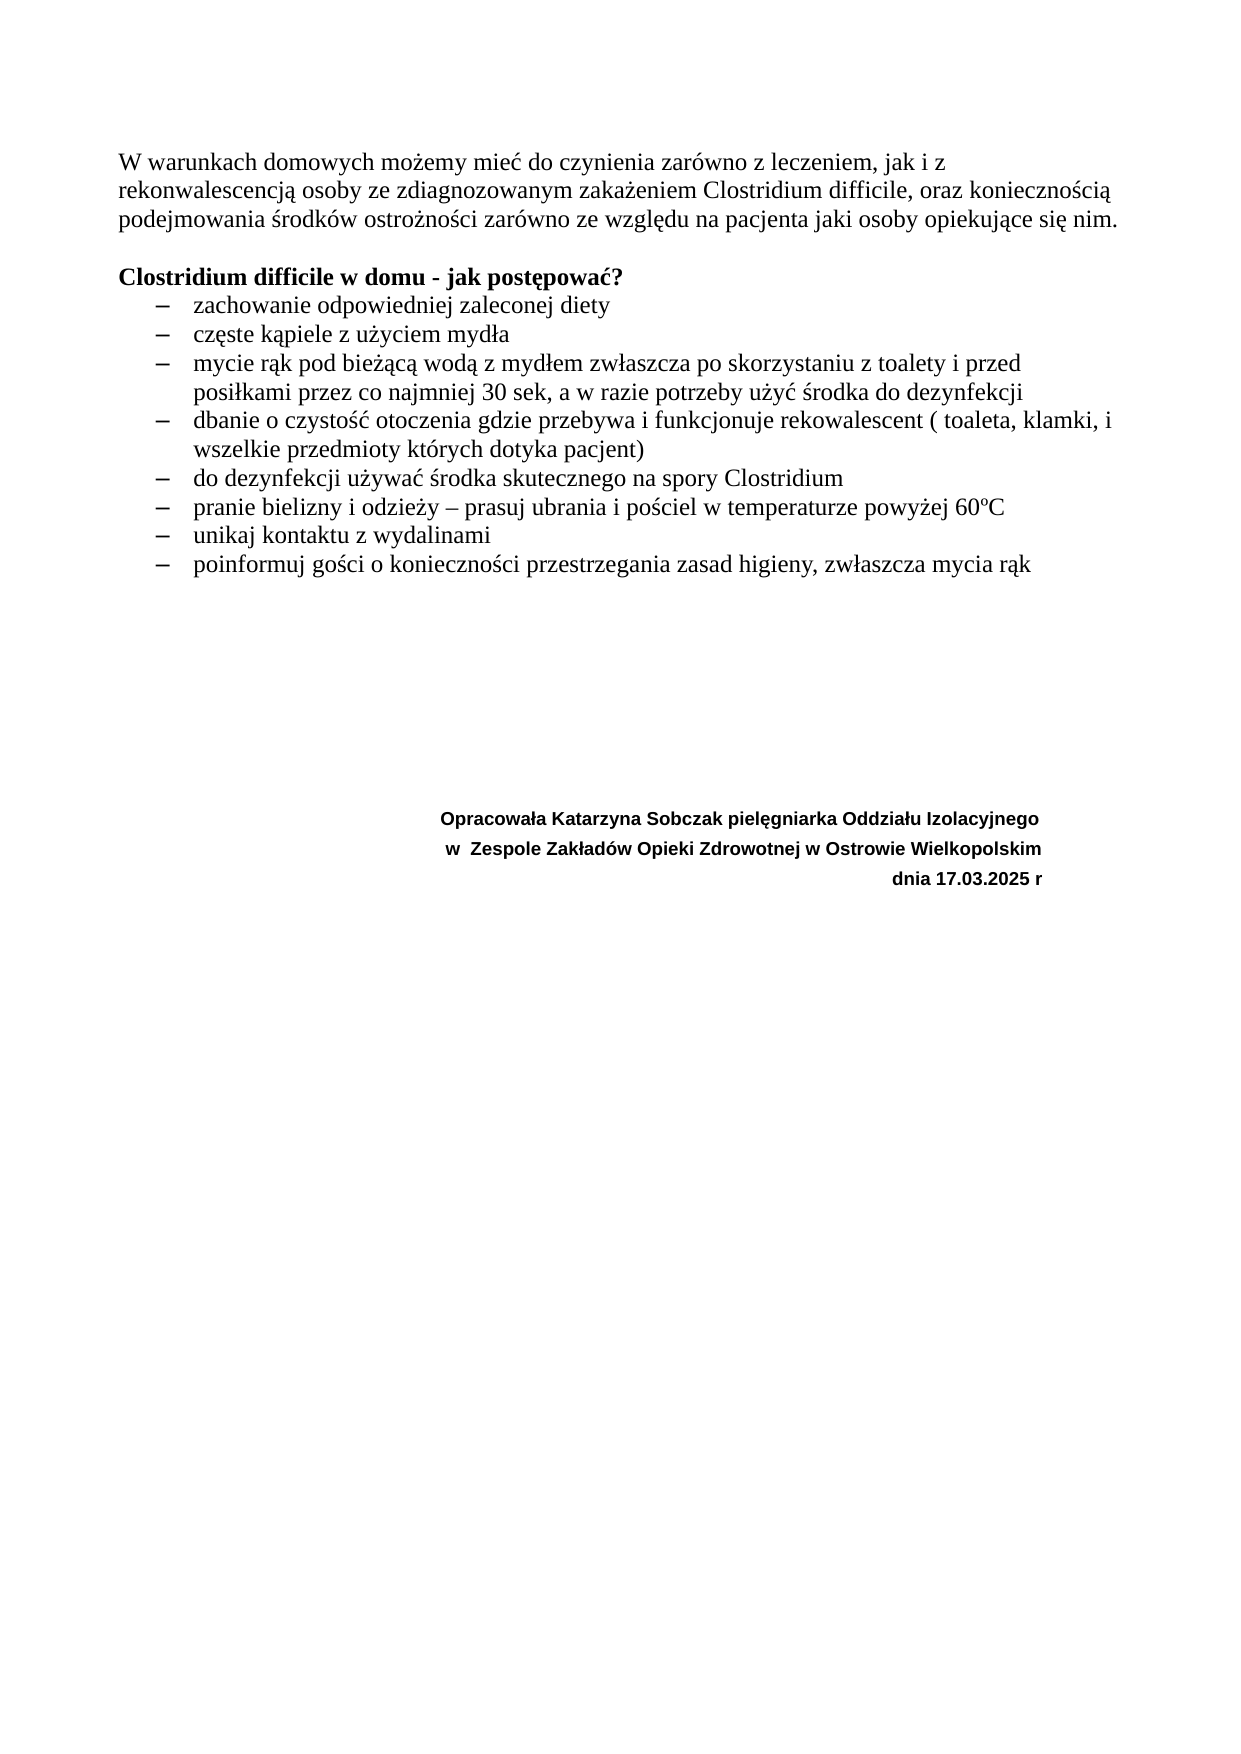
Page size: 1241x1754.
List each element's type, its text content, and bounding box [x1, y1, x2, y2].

text Clostridium difficile w domu - jak postępować? [118, 262, 1122, 291]
text w Zespole Zakładów Opieki Zdrowotnej w Ostrowie Wielkopolskim [118, 838, 1122, 859]
text Opracowała Katarzyna Sobczak pielęgniarka Oddziału Izolacyjnego [118, 808, 1122, 830]
text dnia 17.03.2025 r [118, 867, 1122, 889]
text W warunkach domowych możemy mieć do czynienia zarówno z leczeniem, jak i z rekonwalescencją osoby ze zdiagnozowanym zakażeniem Clostridium difficile, oraz koniecznością podejmowania środków ostrożności zarówno ze względu na pacjenta jaki osoby opiekujące się nim. [118, 147, 1122, 233]
list częste kąpiele z użyciem mydła [156, 319, 1122, 348]
list do dezynfekcji używać środka skutecznego na spory Clostridium [156, 463, 1122, 492]
list zachowanie odpowiedniej zaleconej diety [156, 291, 1122, 319]
list pranie bielizny i odzieży – prasuj ubrania i pościel w temperaturze powyżej 60ºC [156, 492, 1122, 521]
list poinformuj gości o konieczności przestrzegania zasad higieny, zwłaszcza mycia rąk [156, 549, 1122, 578]
list unikaj kontaktu z wydalinami [156, 521, 1122, 549]
list mycie rąk pod bieżącą wodą z mydłem zwłaszcza po skorzystaniu z toalety i przed posiłkami przez co najmniej 30 sek, a w razie potrzeby użyć środka do dezynfekcji [156, 348, 1122, 406]
list dbanie o czystość otoczenia gdzie przebywa i funkcjonuje rekowalescent ( toaleta, klamki, i wszelkie przedmioty których dotyka pacjent) [156, 406, 1122, 463]
